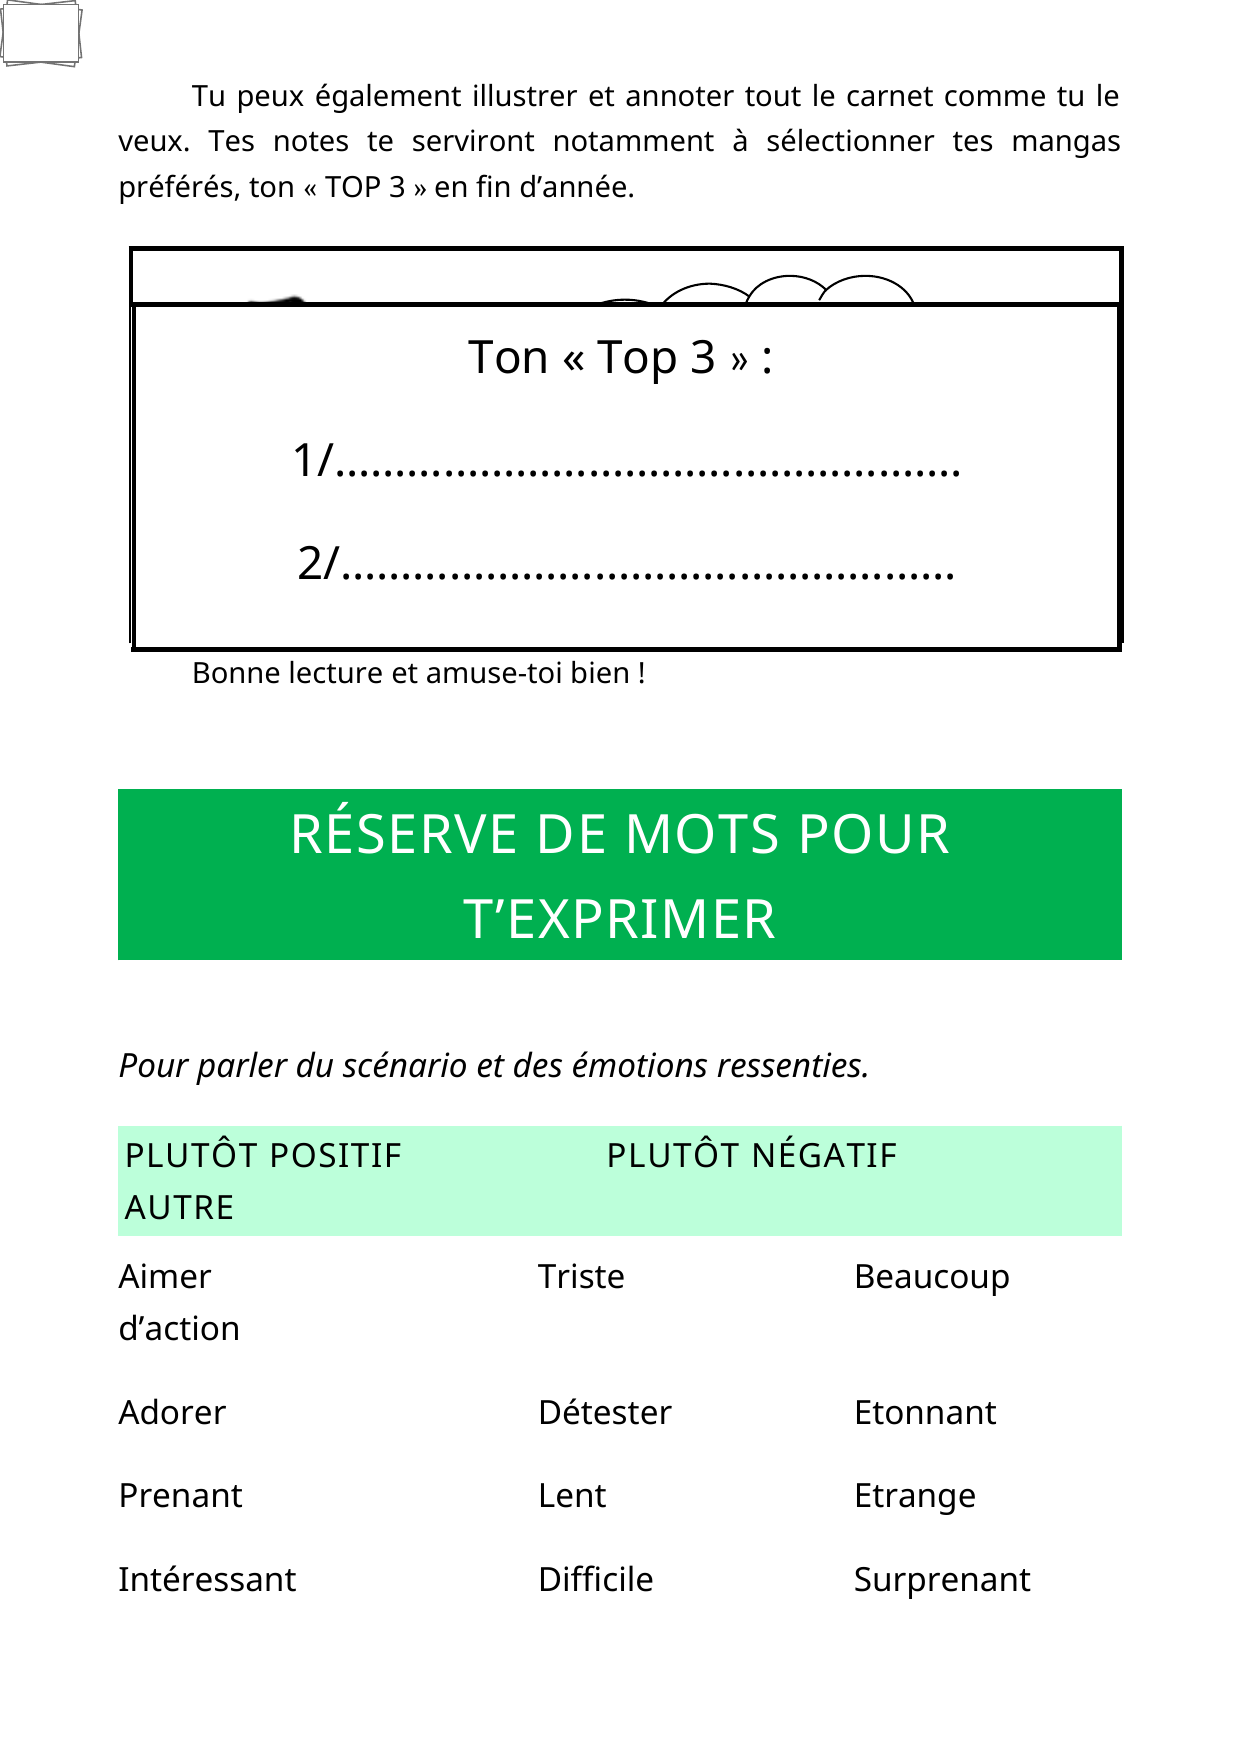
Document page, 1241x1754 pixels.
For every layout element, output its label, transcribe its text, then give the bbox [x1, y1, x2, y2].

subtitle Réserve de mots pour t’exprimer [124, 796, 1116, 954]
text Intéressant Difficile Surprenant [118, 1555, 1122, 1601]
text 2/…………………………………………… [151, 531, 1102, 593]
text Adorer Détester Etonnant [118, 1388, 1122, 1434]
text Pour parler du scénario et des émotions ressenties. [118, 1042, 1122, 1088]
subtitle plutôt positif plutôt négatif Autre [124, 1132, 1116, 1229]
text Aimer Triste Beaucoup d’action [118, 1253, 1122, 1351]
text [133, 251, 1119, 302]
text 1/……………………………………………. [151, 428, 1102, 490]
text Prenant Lent Etrange [118, 1472, 1122, 1517]
text 3/…………………………………………… [151, 633, 1102, 640]
text Tu peux également illustrer et annoter tout le carnet comme tu le veux. Tes notes te serviront notamment à sélectionner tes mangas préférés, ton « TOP 3 » en fin d’année. [118, 75, 1122, 206]
text Ton « Top 3 » : [151, 325, 1102, 387]
text Bonne lecture et amuse-toi bien ! [118, 243, 1122, 692]
